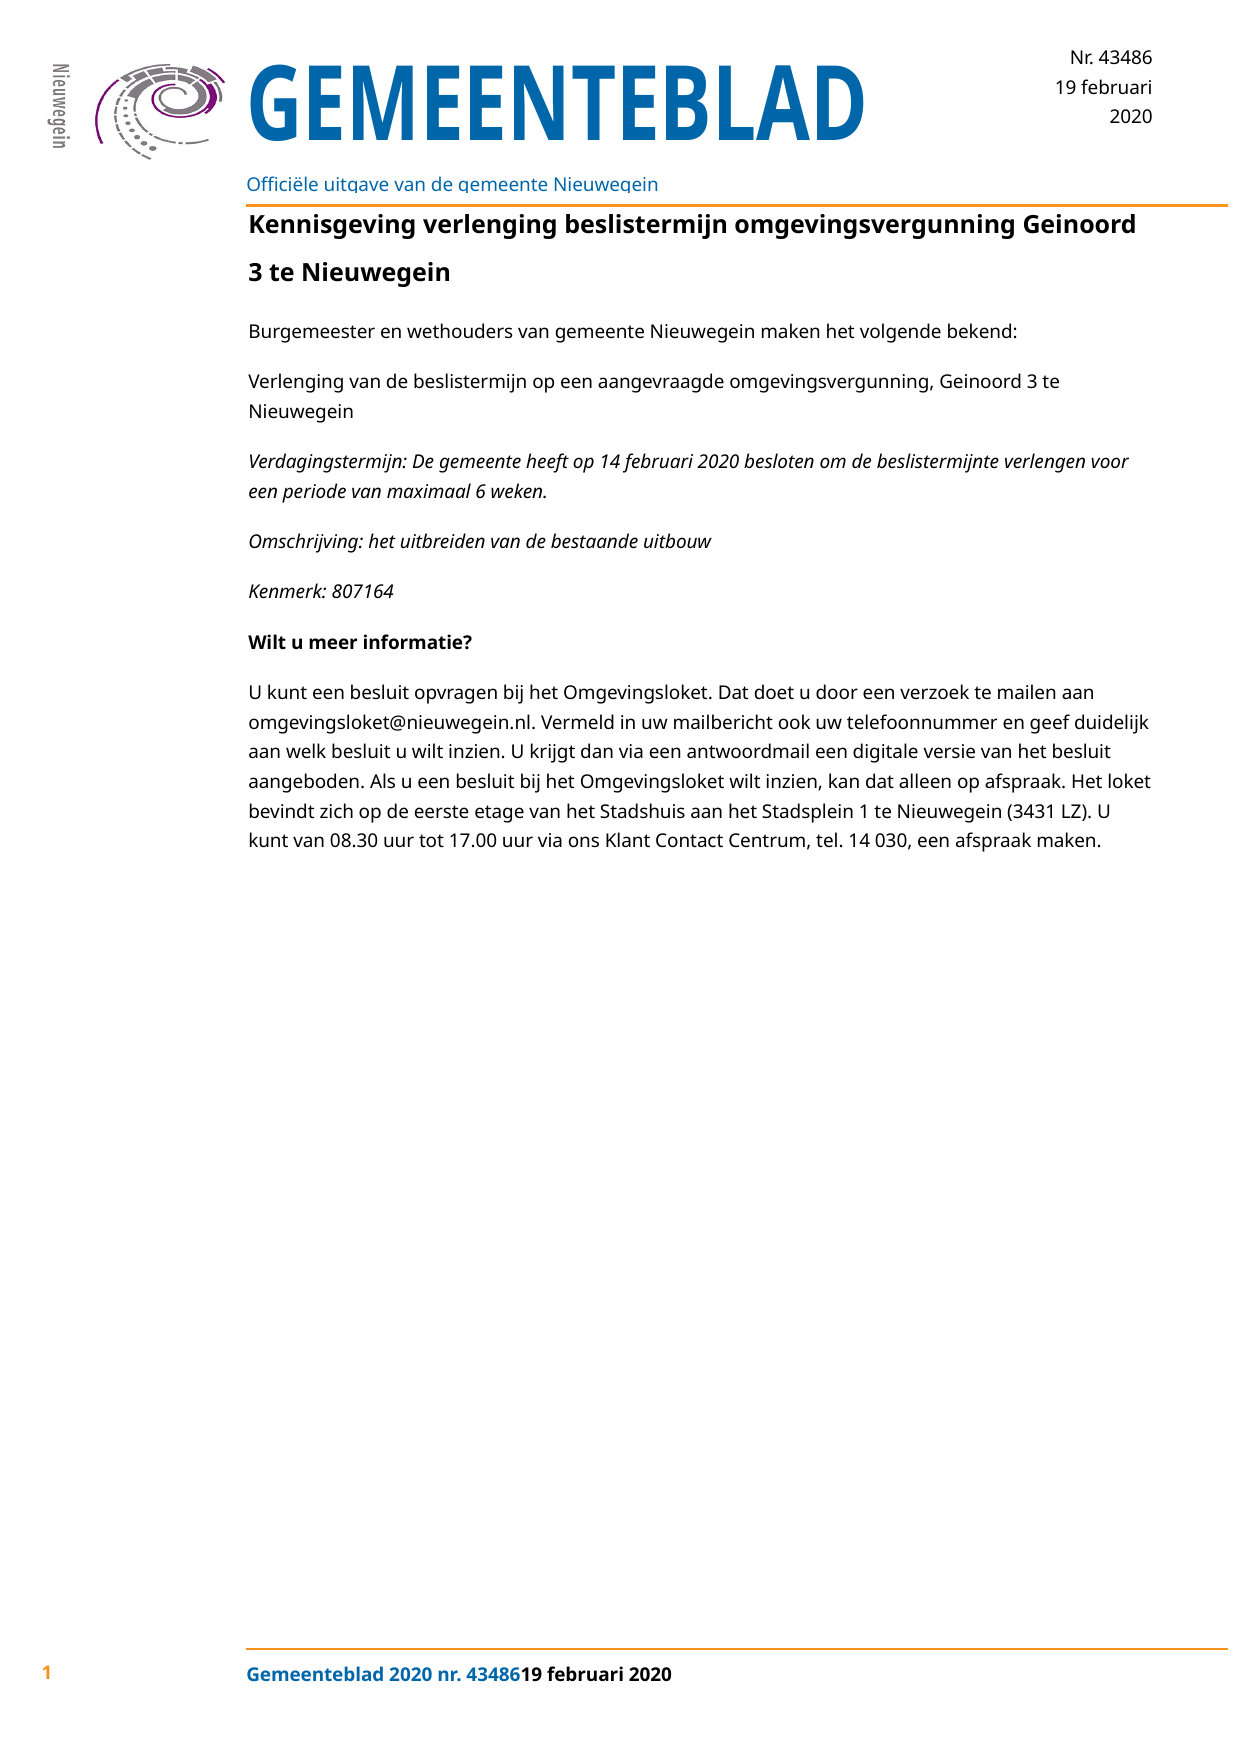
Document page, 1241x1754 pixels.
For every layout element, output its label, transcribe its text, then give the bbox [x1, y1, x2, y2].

text Burgemeester en wethouders van gemeente Nieuwegein maken het volgende bekend: [248, 318, 1152, 344]
text Verlenging van de beslistermijn op een aangevraagde omgevingsvergunning, Geinoord 3 te Nieuwegein [248, 368, 1152, 424]
text Verdagingstermijn: De gemeente heeft op 14 februari 2020 besloten om de beslistermijnte verlengen voor een periode van maximaal 6 weken. [248, 448, 1152, 504]
text U kunt een besluit opvragen bij het Omgevingsloket. Dat doet u door een verzoek te mailen aan omgevingsloket@nieuwegein.nl. Vermeld in uw mailbericht ook uw telefoonnummer en geef duidelijk aan welk besluit u wilt inzien. U krijgt dan via een antwoordmail een digitale versie van het besluit aangeboden. Als u een besluit bij het Omgevingsloket wilt inzien, kan dat alleen op afspraak. Het loket bevindt zich op de eerste etage van het Stadshuis aan het Stadsplein 1 te Nieuwegein (3431 LZ). U kunt van 08.30 uur tot 17.00 uur via ons Klant Contact Centrum, tel. 14 030, een afspraak maken. [248, 679, 1152, 853]
picture [41, 47, 231, 172]
text Kenmerk: 807164 [248, 579, 1152, 604]
text Wilt u meer informatie? [248, 629, 1152, 655]
text Kennisgeving verlenging beslistermijn omgevingsvergunning Geinoord 3 te Nieuwegein [248, 207, 1152, 288]
text Omschrijving: het uitbreiden van de bestaande uitbouw [248, 528, 1152, 554]
